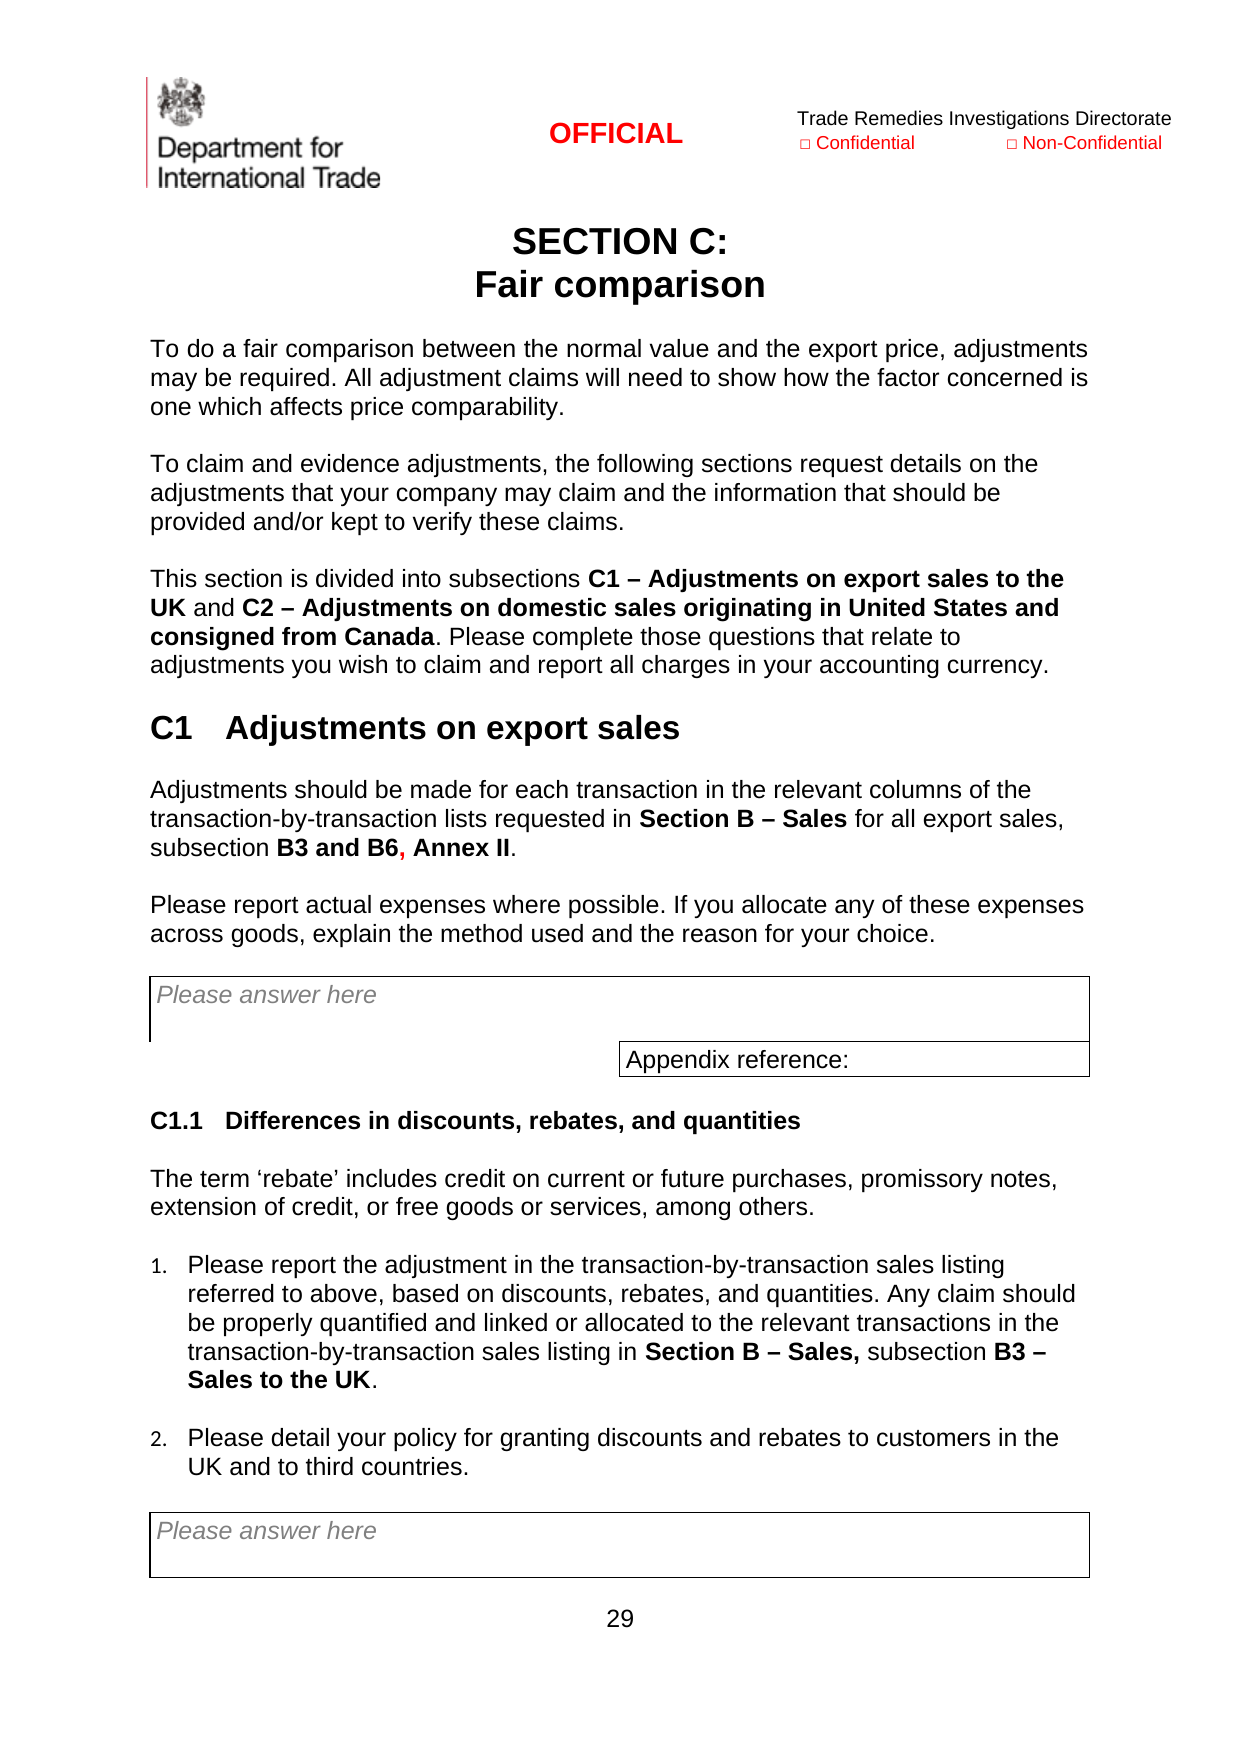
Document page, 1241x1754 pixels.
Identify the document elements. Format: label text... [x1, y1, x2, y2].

subtitle C1.1 Differences in discounts, rebates, and quantities [150, 1106, 1090, 1135]
text The term ‘rebate’ includes credit on current or future purchases, promissory notes, extension of credit, or free goods or services, among others. [150, 1163, 1090, 1221]
list Please report the adjustment in the transaction-by-transaction sales listing referred to above, based on discounts, rebates, and quantities. Any claim should be properly quantified and linked or allocated to the relevant transactions in the transaction-by-transaction sales listing in Section B – Sales, subsection B3 – Sales to the UK. [150, 1250, 1090, 1394]
table_cell Appendix reference: [620, 1042, 1089, 1076]
table_cell [150, 1042, 619, 1076]
subtitle C1 Adjustments on export sales [150, 708, 1090, 746]
subtitle SECTION C: Fair comparison [150, 219, 1090, 305]
text This section is divided into subsections C1 – Adjustments on export sales to the UK and C2 – Adjustments on domestic sales originating in United States and consigned from Canada. Please complete those questions that relate to adjustments you wish to claim and report all charges in your accounting currency. [150, 564, 1090, 679]
list Please detail your policy for granting discounts and rebates to customers in the UK and to third countries. [150, 1423, 1090, 1481]
text Adjustments should be made for each transaction in the relevant columns of the transaction-by-transaction lists requested in Section B – Sales for all export sales, subsection B3 and B6, Annex II. [150, 775, 1090, 861]
text To do a fair comparison between the normal value and the export price, adjustments may be required. All adjustment claims will need to show how the factor concerned is one which affects price comparability. [150, 334, 1090, 420]
text To claim and evidence adjustments, the following sections request details on the adjustments that your company may claim and the information that should be provided and/or kept to verify these claims. [150, 449, 1090, 535]
table_header Please answer here [151, 1513, 1089, 1577]
text Please report actual expenses where possible. If you allocate any of these expenses across goods, explain the method used and the reason for your choice. [150, 890, 1090, 947]
table_header Please answer here [151, 977, 1089, 1041]
